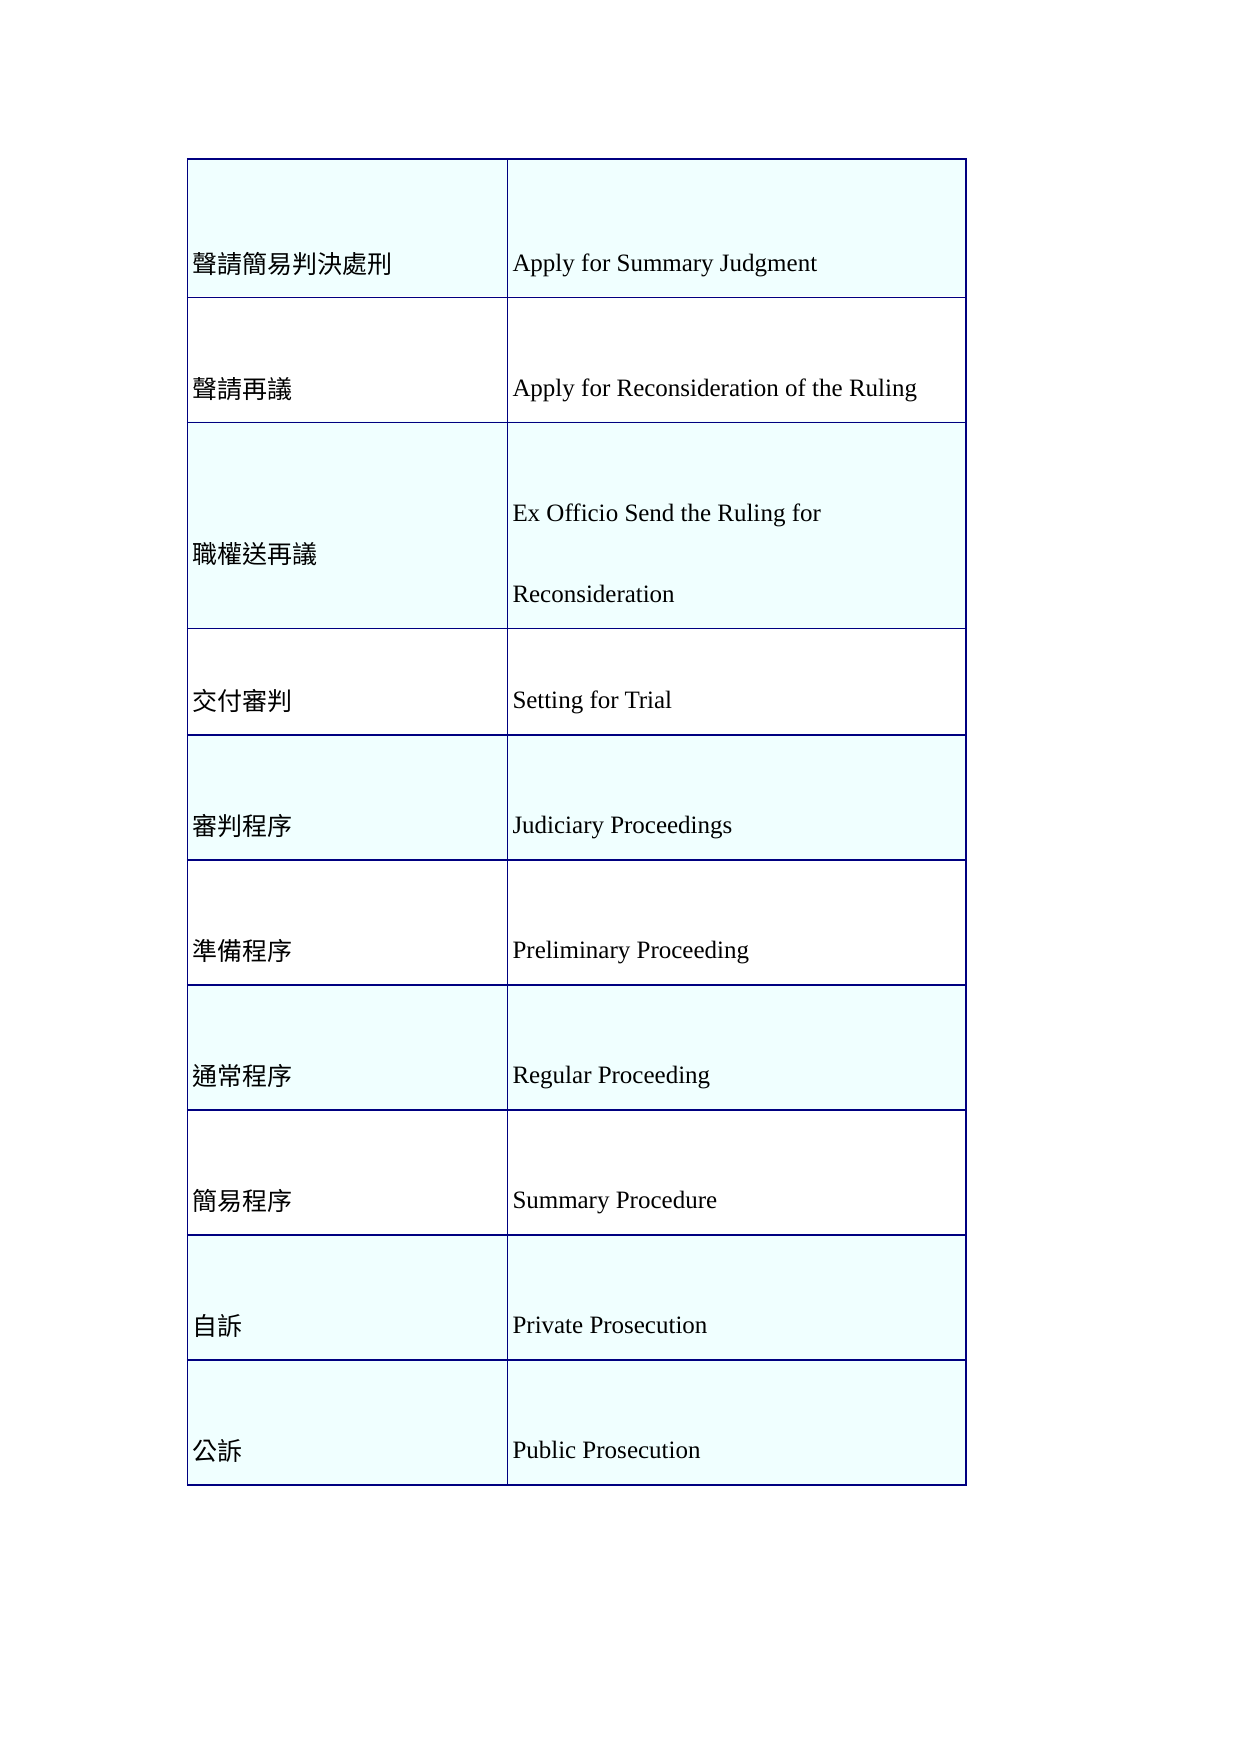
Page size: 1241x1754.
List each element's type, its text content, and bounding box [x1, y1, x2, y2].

table_cell Apply for Reconsideration of the Ruling [508, 298, 965, 421]
table_cell 聲請再議 [188, 298, 507, 421]
table_cell Summary Procedure [508, 1111, 965, 1234]
table_cell Private Prosecution [508, 1236, 965, 1359]
table_cell Setting for Trial [508, 629, 965, 734]
table_cell Preliminary Proceeding [508, 861, 965, 984]
table_cell 聲請簡易判決處刑 [188, 160, 507, 296]
table_cell 職權送再議 [188, 423, 507, 628]
table_cell 準備程序 [188, 861, 507, 984]
table_cell 通常程序 [188, 986, 507, 1109]
table_cell 審判程序 [188, 736, 507, 859]
table_cell 簡易程序 [188, 1111, 507, 1234]
table_cell Regular Proceeding [508, 986, 965, 1109]
table_cell 自訴 [188, 1236, 507, 1359]
table_cell Ex Officio Send the Ruling for Reconsideration [508, 423, 965, 628]
table_cell 交付審判 [188, 629, 507, 734]
table_cell 公訴 [188, 1361, 507, 1484]
table_cell Public Prosecution [508, 1361, 965, 1484]
table_cell Apply for Summary Judgment [508, 160, 965, 296]
table_cell Judiciary Proceedings [508, 736, 965, 859]
